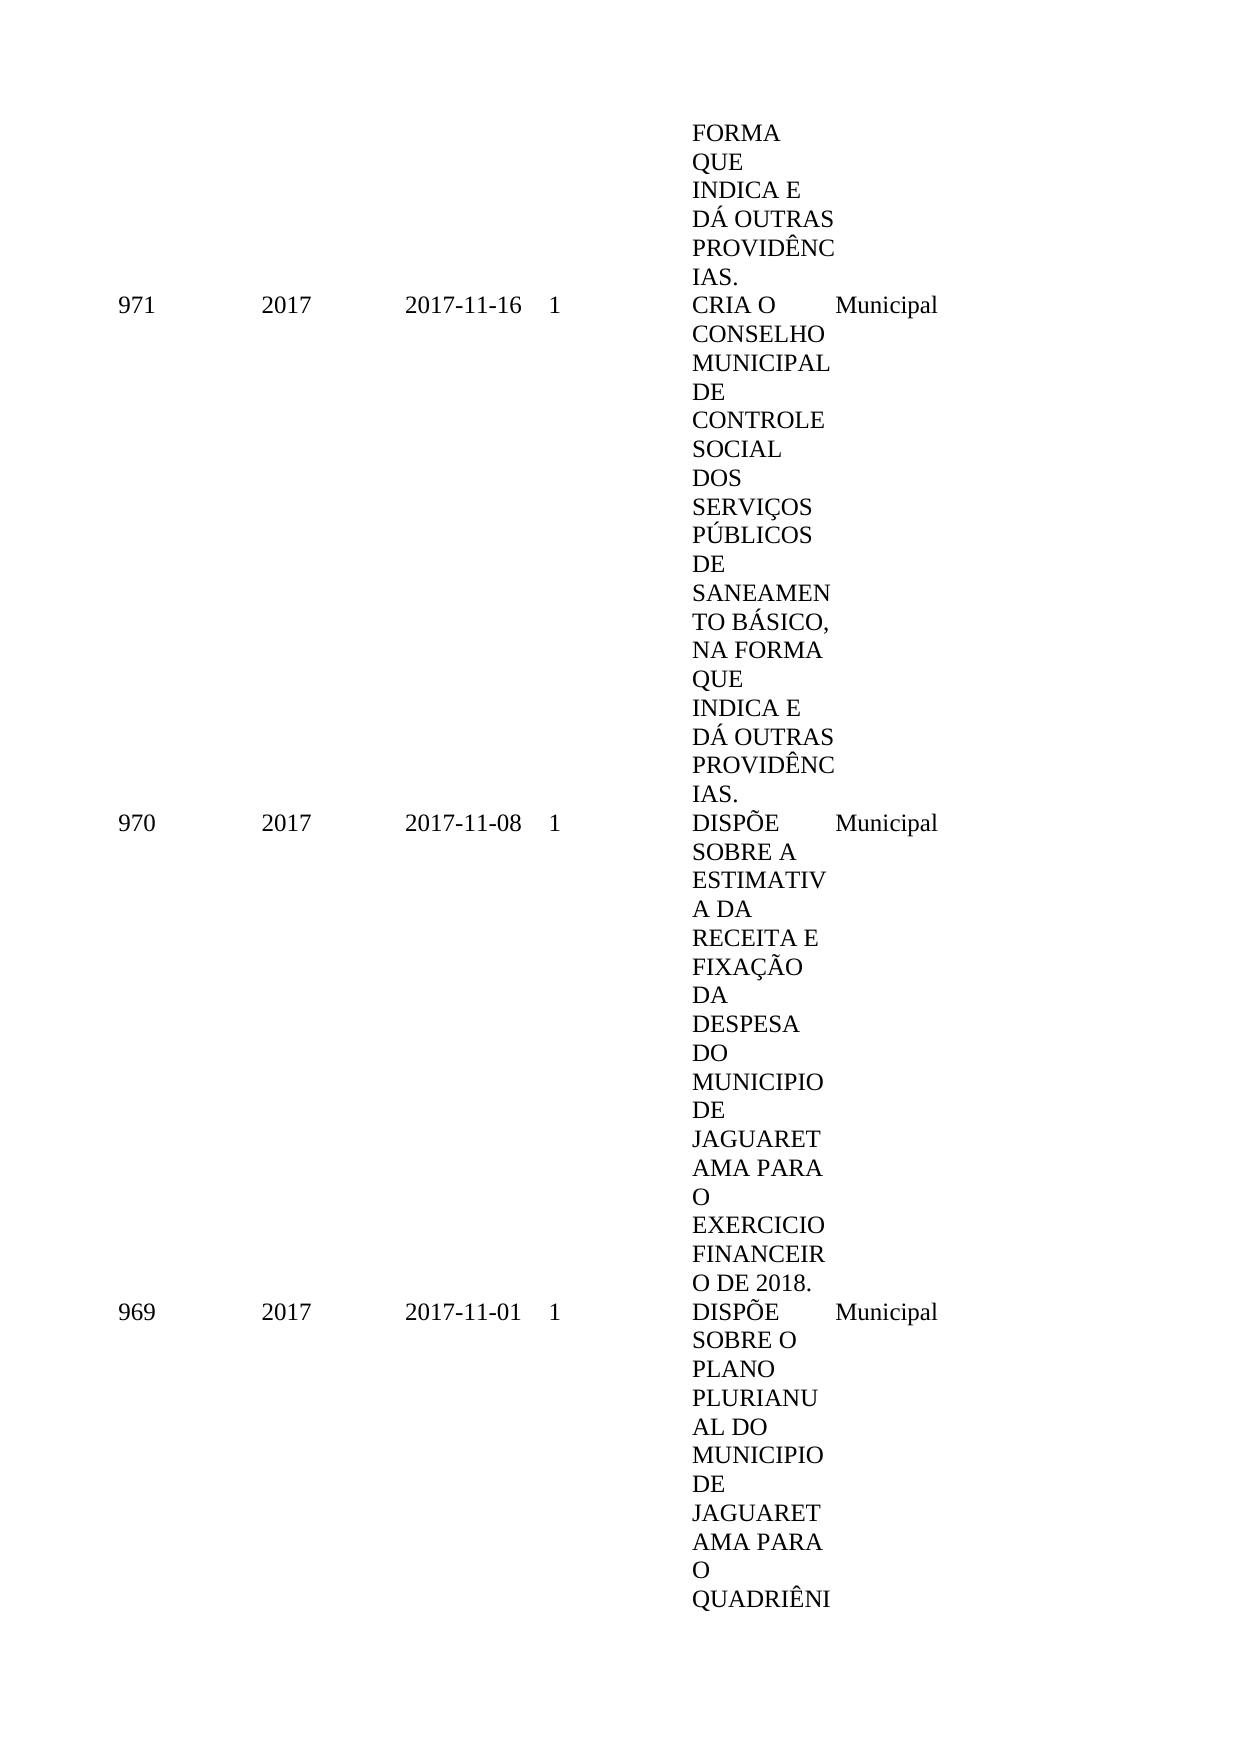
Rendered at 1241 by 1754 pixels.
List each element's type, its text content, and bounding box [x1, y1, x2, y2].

table_cell [548, 118, 692, 291]
table_cell 1 [548, 1297, 692, 1613]
table_cell 2017-11-01 [405, 1297, 548, 1613]
table_cell Municipal [835, 808, 979, 1297]
table_cell [405, 118, 548, 291]
table_cell [979, 291, 1122, 808]
table_cell 971 [118, 291, 261, 808]
table_cell 2017 [261, 1297, 405, 1613]
table_cell 2017 [261, 808, 405, 1297]
table_cell 2017-11-16 [405, 291, 548, 808]
table_cell Municipal [835, 1297, 979, 1613]
table_cell 969 [118, 1297, 261, 1613]
table_cell DISPÕE SOBRE A ESTIMATIVA DA RECEITA E FIXAÇÃO DA DESPESA DO MUNICIPIO DE JAGUARETAMA PARA O EXERCICIO FINANCEIRO DE 2018. [692, 808, 835, 1297]
table_cell 1 [548, 808, 692, 1297]
table_cell [261, 118, 405, 291]
table_cell FORMA QUE INDICA E DÁ OUTRAS PROVIDÊNCIAS. [692, 118, 835, 291]
table_cell [979, 1297, 1122, 1613]
table_cell 2017 [261, 291, 405, 808]
table_cell [979, 808, 1122, 1297]
table_cell [979, 118, 1122, 291]
table_cell CRIA O CONSELHO MUNICIPAL DE CONTROLE SOCIAL DOS SERVIÇOS PÚBLICOS DE SANEAMENTO BÁSICO, NA FORMA QUE INDICA E DÁ OUTRAS PROVIDÊNCIAS. [692, 291, 835, 808]
table_cell 970 [118, 808, 261, 1297]
table_cell [118, 118, 261, 291]
table_cell 2017-11-08 [405, 808, 548, 1297]
table_cell Municipal [835, 291, 979, 808]
table_cell [835, 118, 979, 291]
table_cell 1 [548, 291, 692, 808]
table_cell DISPÕE SOBRE O PLANO PLURIANUAL DO MUNICIPIO DE JAGUARETAMA PARA O QUADRIÊNI [692, 1297, 835, 1613]
